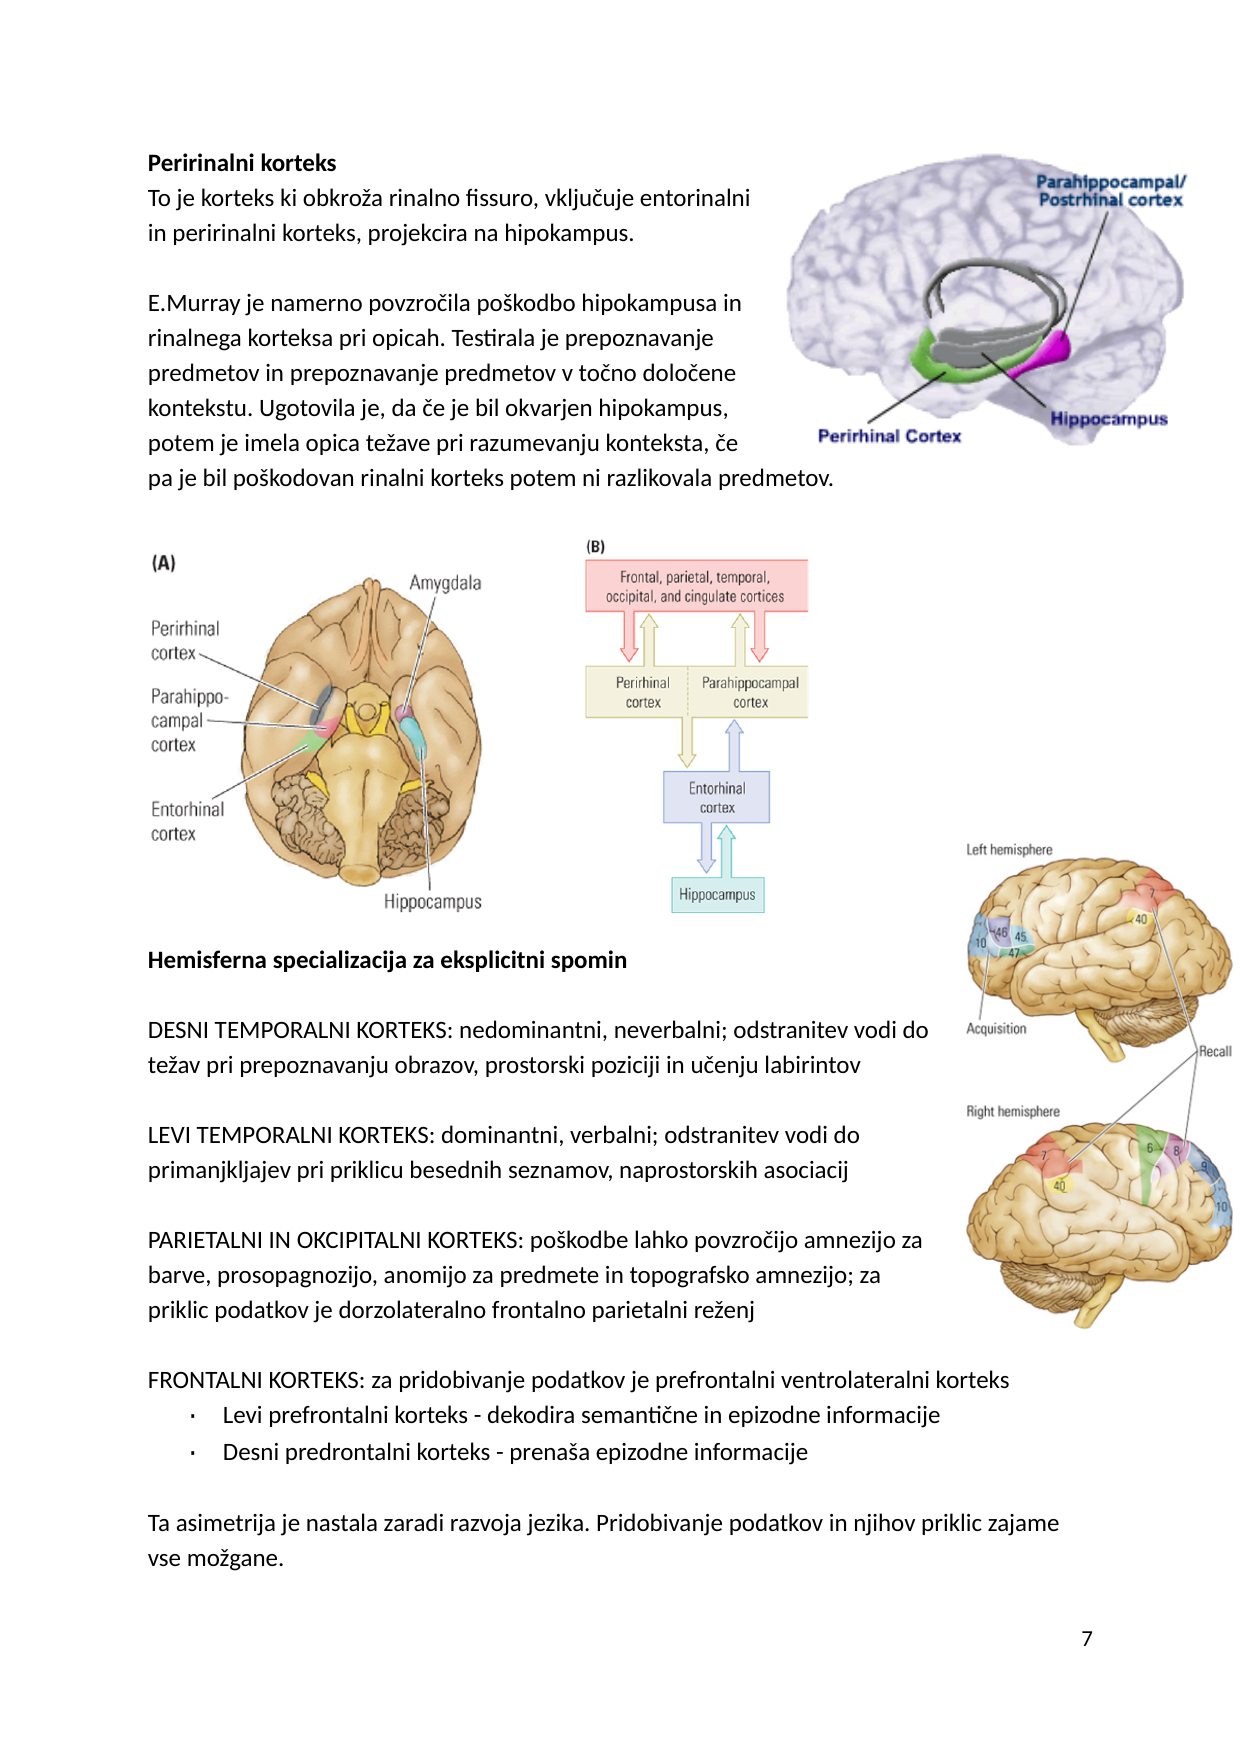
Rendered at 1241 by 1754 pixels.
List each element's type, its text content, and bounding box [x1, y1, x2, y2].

picture [585, 538, 809, 913]
text DESNI TEMPORALNI KORTEKS: nedominantni, neverbalni; odstranitev vodi do težav pri prepoznavanju obrazov, prostorski poziciji in učenju labirintov [148, 1014, 961, 1080]
list Levi prefrontalni korteks - dekodira semantične in epizodne informacije [185, 1399, 1093, 1431]
picture [961, 842, 1241, 1336]
list Desni predrontalni korteks - prenaša epizodne informacije [185, 1436, 1093, 1467]
text PARIETALNI IN OKCIPITALNI KORTEKS: poškodbe lahko povzročijo amnezijo za barve, prosopagnozijo, anomijo za predmete in topografsko amnezijo; za priklic podatkov je dorzolateralno frontalno parietalni reženj [148, 1224, 961, 1325]
text E.Murray je namerno povzročila poškodbo hipokampusa in rinalnega korteksa pri opicah. Testirala je prepoznavanje predmetov in prepoznavanje predmetov v točno določene kontekstu. Ugotovila je, da če je bil okvarjen hipokampus, potem je imela opica težave pri razumevanju konteksta, če pa je bil poškodovan rinalni korteks potem ni razlikovala predmetov. [148, 288, 1093, 493]
text FRONTALNI KORTEKS: za pridobivanje podatkov je prefrontalni ventrolateralni korteks [148, 1364, 1093, 1395]
text Ta asimetrija je nastala zaradi razvoja jezika. Pridobivanje podatkov in njihov priklic zajame vse možgane. [148, 1507, 1093, 1573]
text Hemisferna specializacija za eksplicitni spomin [148, 813, 1093, 975]
picture [782, 147, 1193, 460]
text LEVI TEMPORALNI KORTEKS: dominantni, verbalni; odstranitev vodi do primanjkljajev pri priklicu besednih seznamov, naprostorskih asociacij [148, 1119, 961, 1185]
text Peririnalni korteks [148, 148, 782, 178]
picture [151, 552, 484, 913]
text To je korteks ki obkroža rinalno fissuro, vključuje entorinalni in peririnalni korteks, projekcira na hipokampus. [148, 183, 782, 248]
